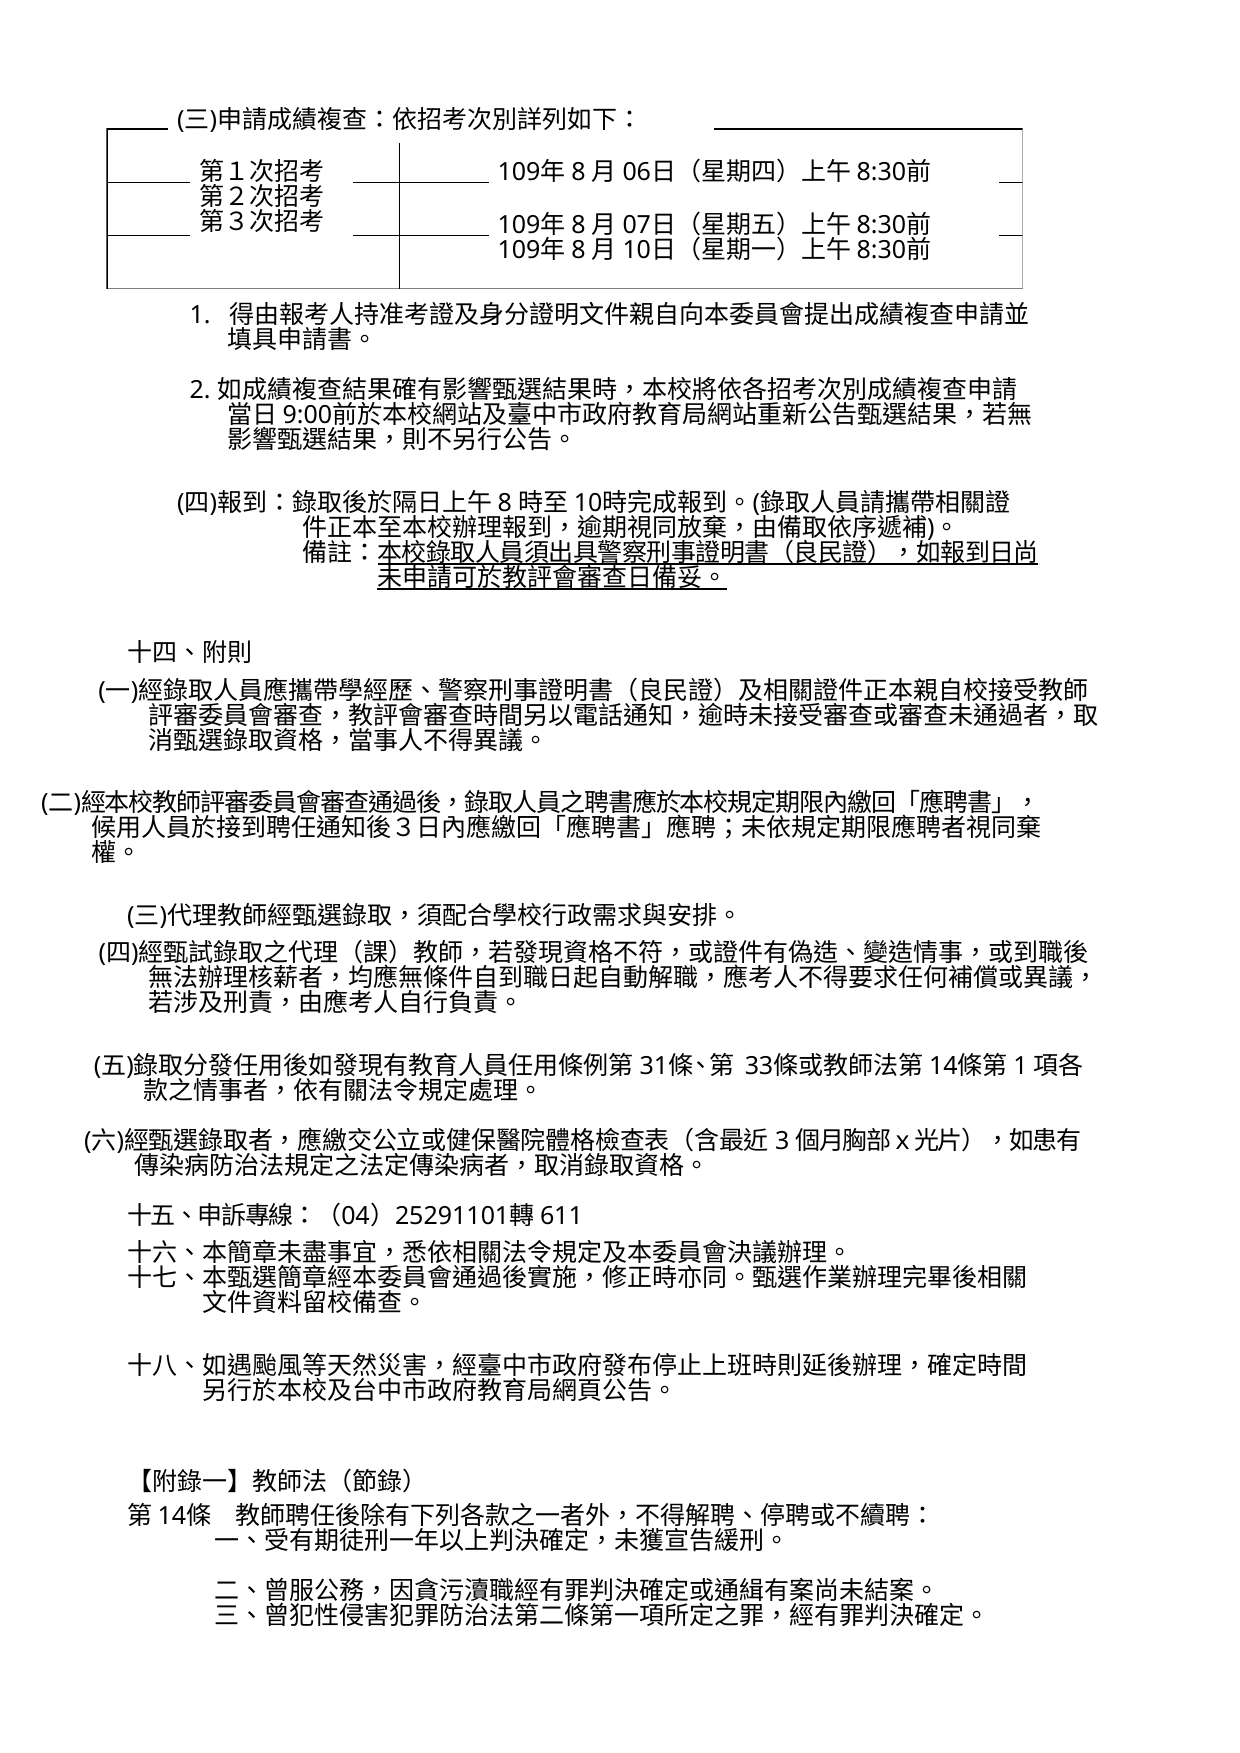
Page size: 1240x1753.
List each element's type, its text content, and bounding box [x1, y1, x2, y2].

text 文件資料留校備查。 [202, 1292, 1144, 1317]
text 備註：本校錄取人員須出具警察刑事證明書（良民證），如報到日尚 [831, 541, 873, 563]
text 備註：本校錄取人員須出具警察刑事證明書（良民證），如報到日尚 [441, 541, 486, 563]
text 填具申請書。 [227, 329, 1149, 354]
text 評審委員會審查，教評會審查時間另以電話通知，逾時未接受審查或審查未通過者，取 [148, 704, 1231, 729]
text 第１次招考 [199, 160, 344, 185]
text 無法辦理核薪者，均應無條件自到職日起自動解職，應考人不得要求任何補償或異議， [148, 967, 1231, 992]
text (三)代理教師經甄選錄取，須配合學校行政需求與安排。 [127, 904, 828, 929]
text 當日 9:00前於本校網站及臺中市政府教育局網站重新公告甄選結果，若無 [227, 404, 1149, 429]
text 備註：本校錄取人員須出具警察刑事證明書（良民證），如報到日尚 [955, 541, 1019, 563]
text 第３次招考 [199, 210, 344, 235]
text 109年 8月 06日（星期四）上午 8:30前 [497, 160, 990, 185]
text 第２次招考 [199, 185, 344, 210]
text (四)報到：錄取後於隔日上午 8時至 10時完成報到。(錄取人員請攜帶相關證 [177, 491, 1151, 516]
picture [106, 128, 1023, 289]
text 十四、附則 [127, 642, 272, 667]
text 備註：本校錄取人員須出具警察刑事證明書（良民證），如報到日尚 [698, 541, 1151, 566]
text 另行於本校及台中市政府教育局網頁公告。 [202, 1379, 1144, 1404]
text 備註：本校錄取人員須出具警察刑事證明書（良民證），如報到日尚 [742, 541, 791, 563]
text 消甄選錄取資格，當事人不得異議。 [148, 729, 1231, 754]
text 備註：本校錄取人員須出具警察刑事證明書（良民證），如報到日尚 [684, 541, 733, 563]
text (六)經甄選錄取者，應繳交公立或健保醫院體格檢查表（含最近 3個月胸部ｘ光片），如患有 [84, 1129, 1231, 1154]
text 【附錄一】教師法（節錄） [127, 1470, 454, 1495]
text 備註：本校錄取人員須出具警察刑事證明書（良民證），如報到日尚 [561, 541, 634, 563]
text 款之情事者，依有關法令規定處理。 [143, 1079, 1231, 1104]
text 十五、申訴專線：（04）25291101轉 611 [127, 1204, 612, 1229]
picture [463, 1489, 1126, 1527]
text 一、受有期徒刑一年以上判決確定，未獲宣告緩刑。 [214, 1529, 1044, 1554]
text (三)申請成績複查：依招考次別詳列如下： [177, 109, 706, 134]
text 影響甄選結果，則不另行公告。 [227, 429, 1149, 454]
text 1. 得由報考人持准考證及身分證明文件親自向本委員會提出成績複查申請並 [189, 304, 1149, 329]
text 若涉及刑責，由應考人自行負責。 [148, 992, 1231, 1017]
text (五)錄取分發任用後如發現有教育人員任用條例第 31條、第 33條或教師法第 14條第 1項各 [93, 1054, 1231, 1079]
text 件正本至本校辦理報到，逾期視同放棄，由備取依序遞補)。 [302, 516, 1151, 541]
text 未申請可於教評會審查日備妥。 [377, 566, 1151, 591]
text 三、曾犯性侵害犯罪防治法第二條第一項所定之罪，經有罪判決確定。 [214, 1604, 1088, 1629]
text 109年 8月 07日（星期五）上午 8:30前 [497, 213, 990, 238]
text 二、曾服公務，因貪污瀆職經有罪判決確定或通緝有案尚未結案。 [214, 1579, 1088, 1604]
text (四)經甄試錄取之代理（課）教師，若發現資格不符，或證件有偽造、變造情事，或到職後 [98, 942, 1231, 967]
text 備註：本校錄取人員須出具警察刑事證明書（良民證），如報到日尚 [919, 541, 949, 563]
text 2. 如成績複查結果確有影響甄選結果時，本校將依各招考次別成績複查申請 [189, 379, 1149, 404]
text 第 14條 教師聘任後除有下列各款之一者外，不得解聘、停聘或不續聘： [127, 1504, 1044, 1529]
text 十八、如遇颱風等天然災害，經臺中市政府發布停止上班時則延後辦理，確定時間 [127, 1354, 1144, 1379]
text 傳染病防治法規定之法定傳染病者，取消錄取資格。 [134, 1154, 1231, 1179]
text 十七、本甄選簡章經本委員會通過後實施，修正時亦同。甄選作業辦理完畢後相關 [127, 1267, 1144, 1292]
text 備註：本校錄取人員須出具警察刑事證明書（良民證），如報到日尚 [408, 541, 445, 563]
text 備註：本校錄取人員須出具警察刑事證明書（良民證），如報到日尚 [871, 541, 922, 563]
text 十六、本簡章未盡事宜，悉依相關法令規定及本委員會決議辦理。 [127, 1242, 1144, 1267]
text 候用人員於接到聘任通知後３日內應繳回「應聘書」應聘；未依規定期限應聘者視同棄 [91, 817, 1231, 842]
text 備註：本校錄取人員須出具警察刑事證明書（良民證），如報到日尚 [488, 541, 568, 563]
text 權。 [91, 842, 1231, 867]
text 109年 8月 10日（星期一）上午 8:30前 [497, 238, 990, 263]
text (二)經本校教師評審委員會審查通過後，錄取人員之聘書應於本校規定期限內繳回「應聘書」， [41, 792, 1231, 817]
text (一)經錄取人員應攜帶學經歷、警察刑事證明書（良民證）及相關證件正本親自校接受教師 [98, 679, 1231, 704]
text 備註：本校錄取人員須出具警察刑事證明書（良民證），如報到日尚 [302, 541, 388, 566]
